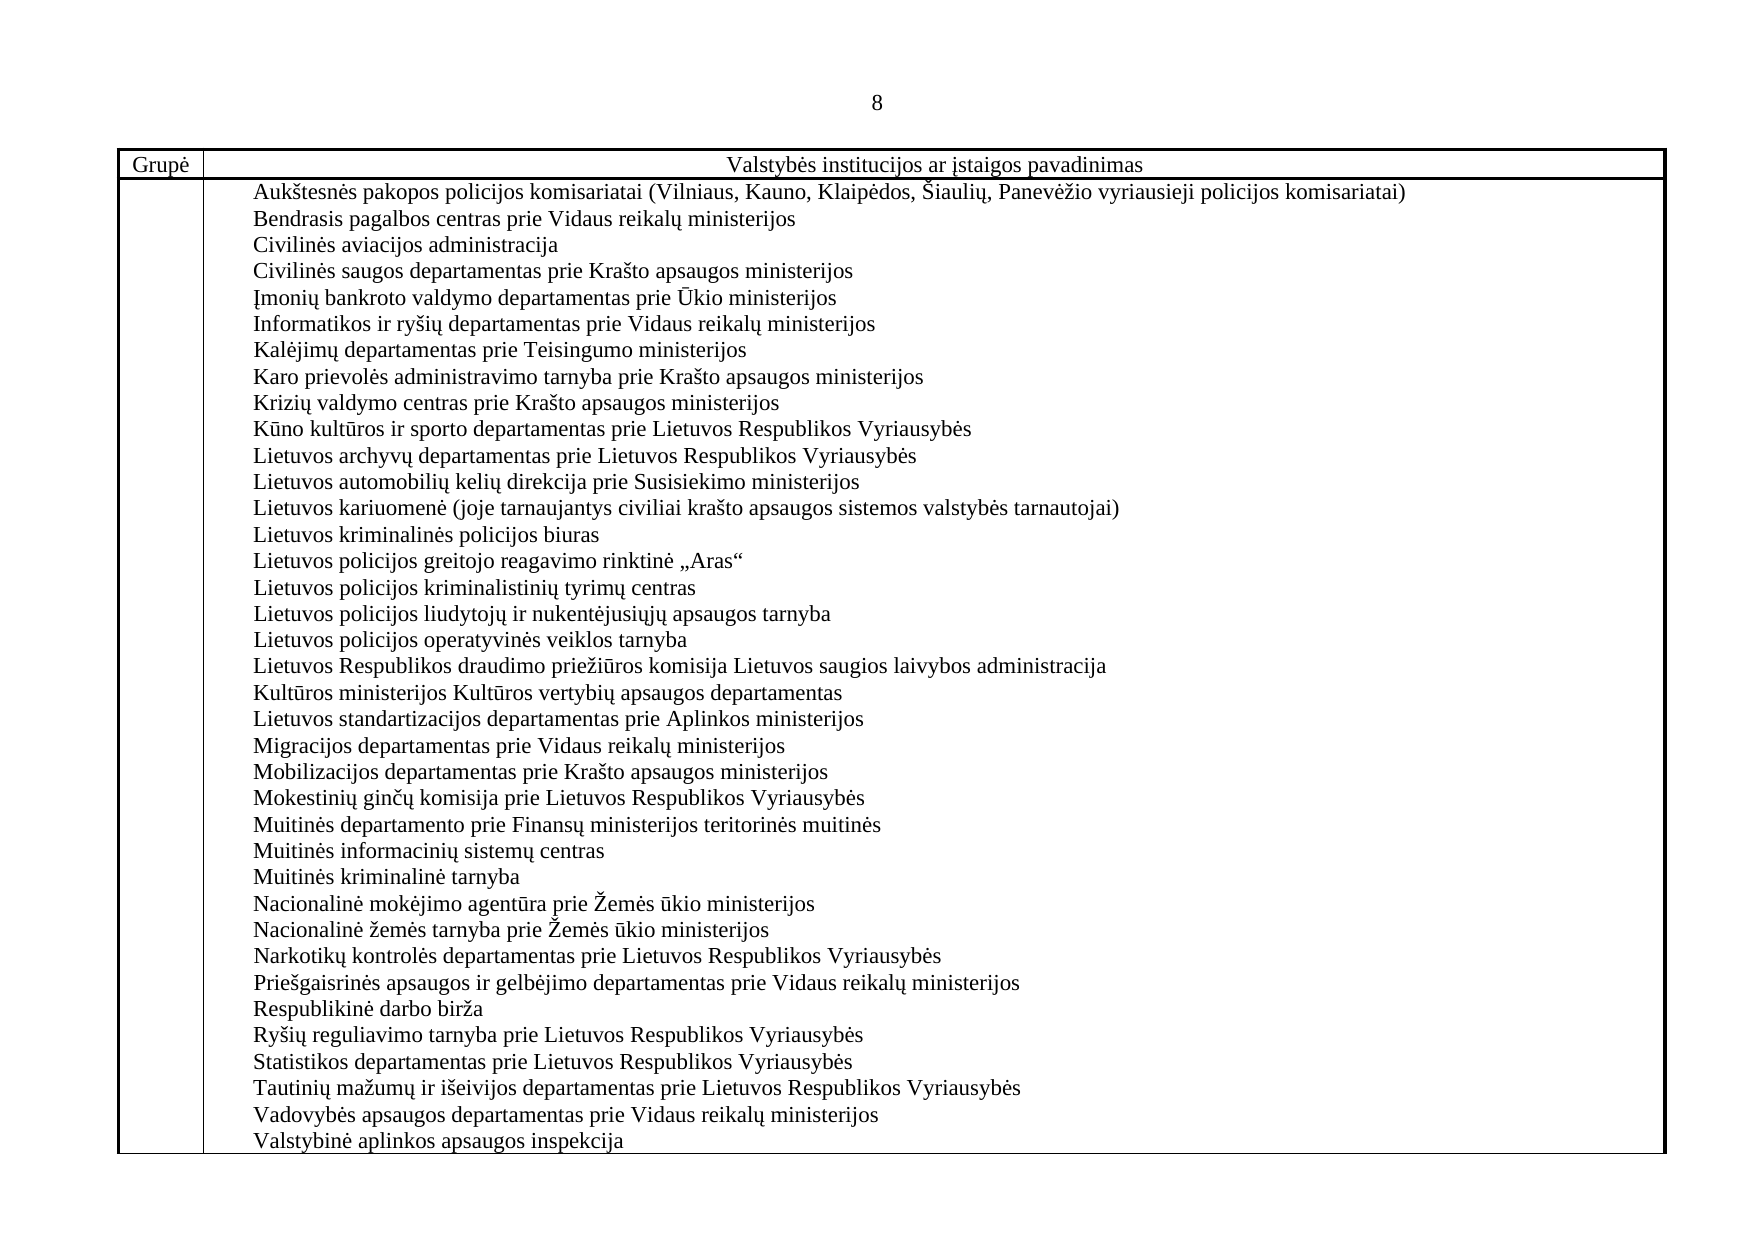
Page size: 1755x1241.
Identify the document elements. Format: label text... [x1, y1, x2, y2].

table_cell [120, 180, 203, 1153]
table_header Grupė [120, 151, 203, 177]
table_cell Aukštesnės pakopos policijos komisariatai (Vilniaus, Kauno, Klaipėdos, Šiaulių, Panevėžio vyriausieji policijos komisariatai) Bendrasis pagalbos centras prie Vidaus reikalų ministerijos Civilinės aviacijos administracija Civilinės saugos departamentas prie Krašto apsaugos ministerijos Įmonių bankroto valdymo departamentas prie Ūkio ministerijos Informatikos ir ryšių departamentas prie Vidaus reikalų ministerijos Kalėjimų departamentas prie Teisingumo ministerijos Karo prievolės administravimo tarnyba prie Krašto apsaugos ministerijos Krizių valdymo centras prie Krašto apsaugos ministerijos Kūno kultūros ir sporto departamentas prie Lietuvos Respublikos Vyriausybės Lietuvos archyvų departamentas prie Lietuvos Respublikos Vyriausybės Lietuvos automobilių kelių direkcija prie Susisiekimo ministerijos Lietuvos kariuomenė (joje tarnaujantys civiliai krašto apsaugos sistemos valstybės tarnautojai) Lietuvos kriminalinės policijos biuras Lietuvos policijos greitojo reagavimo rinktinė „Aras“ Lietuvos policijos kriminalistinių tyrimų centras Lietuvos policijos liudytojų ir nukentėjusiųjų apsaugos tarnyba Lietuvos policijos operatyvinės veiklos tarnyba Lietuvos Respublikos draudimo priežiūros komisija Lietuvos saugios laivybos administracija Kultūros ministerijos Kultūros vertybių apsaugos departamentas Lietuvos standartizacijos departamentas prie Aplinkos ministerijos Migracijos departamentas prie Vidaus reikalų ministerijos Mobilizacijos departamentas prie Krašto apsaugos ministerijos Mokestinių ginčų komisija prie Lietuvos Respublikos Vyriausybės Muitinės departamento prie Finansų ministerijos teritorinės muitinės Muitinės informacinių sistemų centras Muitinės kriminalinė tarnyba Nacionalinė mokėjimo agentūra prie Žemės ūkio ministerijos Nacionalinė žemės tarnyba prie Žemės ūkio ministerijos Narkotikų kontrolės departamentas prie Lietuvos Respublikos Vyriausybės Priešgaisrinės apsaugos ir gelbėjimo departamentas prie Vidaus reikalų ministerijos Respublikinė darbo birža Ryšių reguliavimo tarnyba prie Lietuvos Respublikos Vyriausybės Statistikos departamentas prie Lietuvos Respublikos Vyriausybės Tautinių mažumų ir išeivijos departamentas prie Lietuvos Respublikos Vyriausybės Vadovybės apsaugos departamentas prie Vidaus reikalų ministerijos Valstybinė aplinkos apsaugos inspekcija [204, 180, 1663, 1153]
table_header Valstybės institucijos ar įstaigos pavadinimas [204, 151, 1663, 177]
